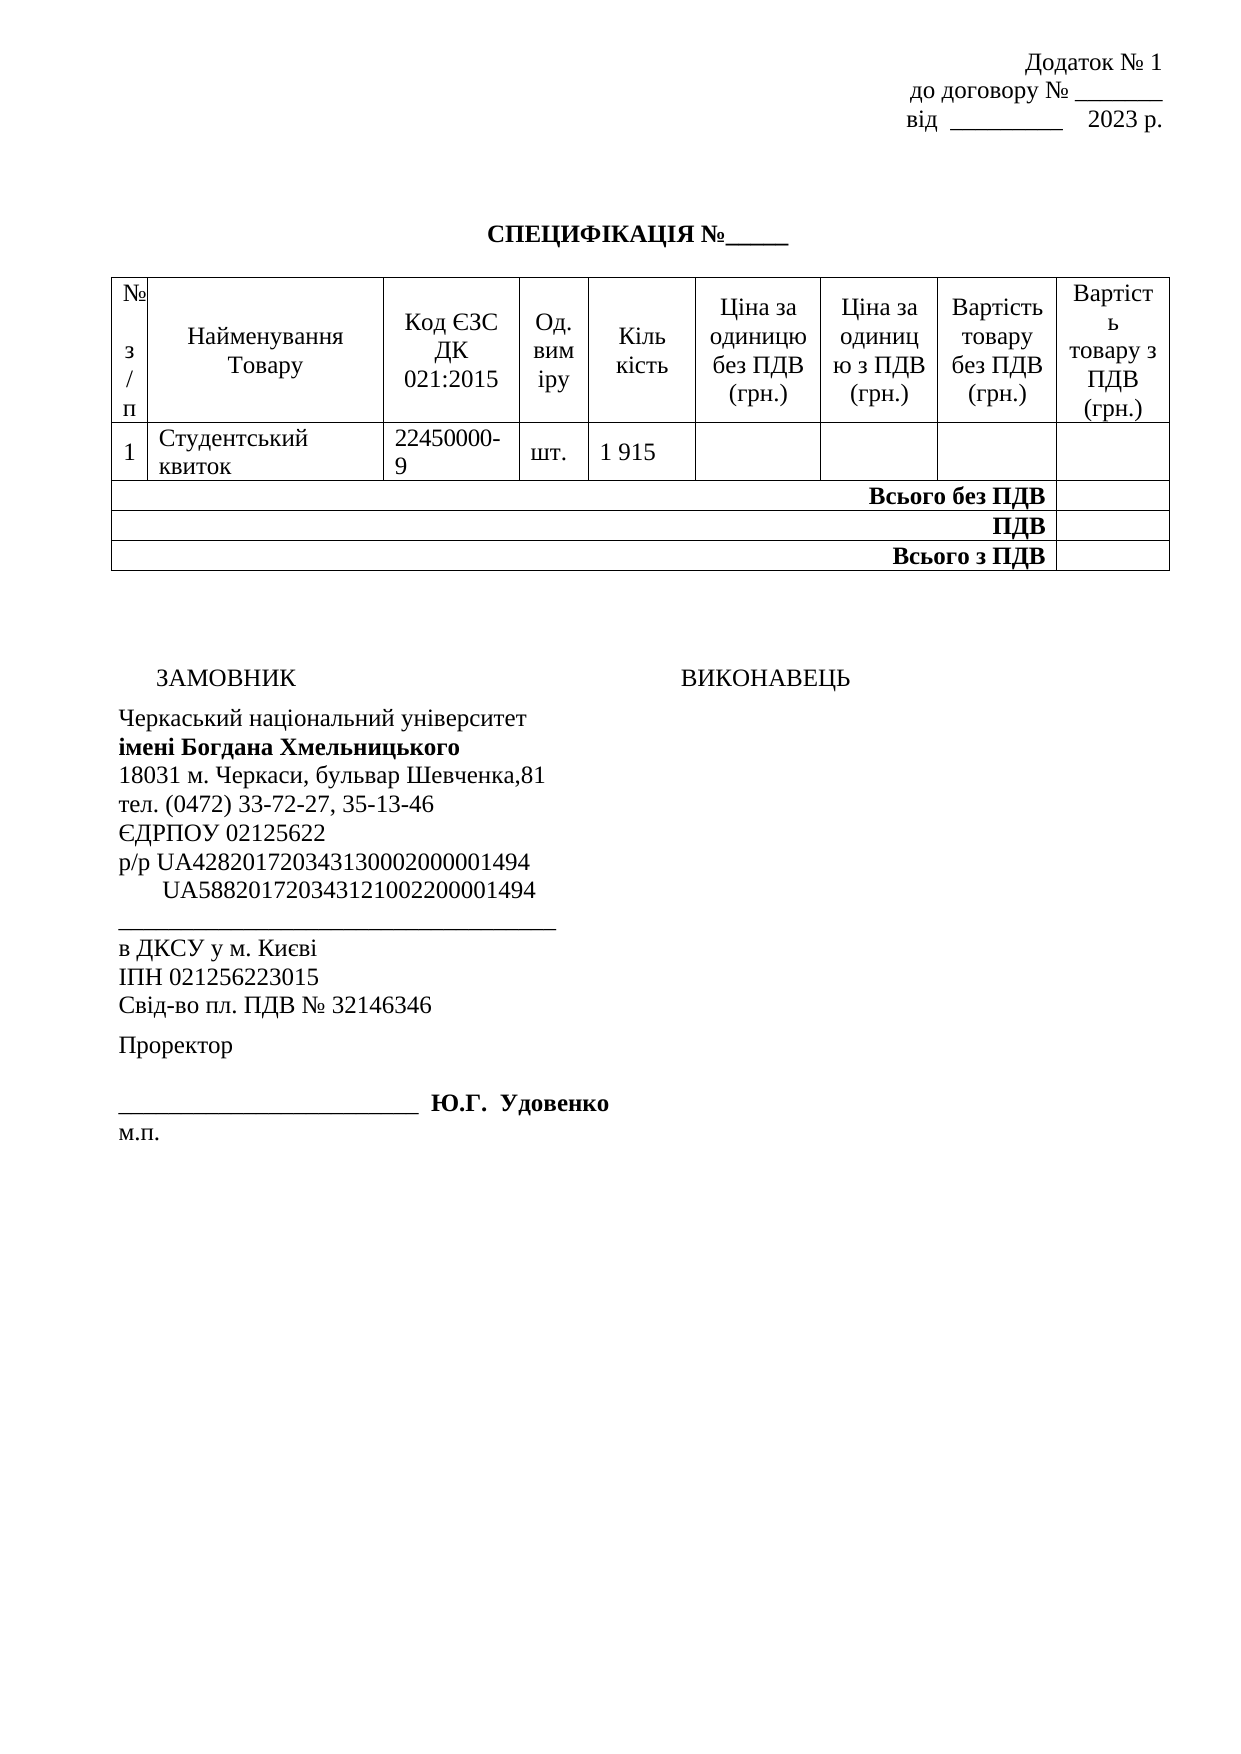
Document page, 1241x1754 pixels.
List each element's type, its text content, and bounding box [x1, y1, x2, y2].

table_cell [638, 1025, 1162, 1151]
table_cell [938, 423, 1056, 480]
table_cell [1057, 511, 1169, 540]
table_header Вартість товару без ПДВ (грн.) [938, 278, 1056, 422]
table_header Ціна за одиницю без ПДВ (грн.) [696, 278, 820, 422]
table_header Ціна за одиницю з ПДВ (грн.) [821, 278, 937, 422]
table_cell [821, 423, 937, 480]
table_cell 1 915 [589, 423, 695, 480]
table_cell Проректор ________________________ Ю.Г. Удовенко м.п. [113, 1025, 637, 1151]
text Додаток № 1 [112, 47, 1162, 76]
table_header Найменування Товару [148, 278, 383, 422]
table_cell [696, 423, 820, 480]
table_header Вартість товару з ПДВ (грн.) [1057, 278, 1169, 422]
table_cell Черкаський національний університет імені Богдана Хмельницького 18031 м. Черкаси, бульвар Шевченка,81 тел. (0472) 33-72-27, 35-13-46 ЄДРПОУ 02125622 р/р UA428201720343130002000001494 UA588201720343121002200001494 ___________________________________ в ДКСУ у м. Києві ІПН 021256223015 Свід-во пл. ПДВ № 32146346 [113, 697, 637, 1025]
text СПЕЦИФІКАЦІЯ №_____ [112, 219, 1162, 248]
table_cell [1057, 541, 1169, 569]
table_header [626, 1181, 1157, 1210]
text від _________ 2023 р. [112, 104, 1162, 133]
table_header ЗАМОВНИК [113, 657, 637, 697]
table_header Код ЄЗС ДК 021:2015 [384, 278, 519, 422]
table_header Од. виміру [520, 278, 588, 422]
table_cell ПДВ [112, 511, 1056, 540]
table_header ВИКОНАВЕЦЬ [638, 657, 1162, 697]
table_header № з/п [112, 278, 147, 422]
table_header Кіль кість [589, 278, 695, 422]
table_cell шт. [520, 423, 588, 480]
text до договору № _______ [112, 76, 1162, 104]
table_cell [638, 697, 1162, 1025]
table_header [99, 1181, 625, 1210]
table_cell Всього з ПДВ [112, 541, 1056, 569]
table_cell Студентський квиток [148, 423, 383, 480]
table_cell Всього без ПДВ [112, 481, 1056, 510]
table_cell 1 [112, 423, 147, 480]
table_cell [1057, 481, 1169, 510]
table_cell 22450000-9 [384, 423, 519, 480]
table_cell [1057, 423, 1169, 480]
